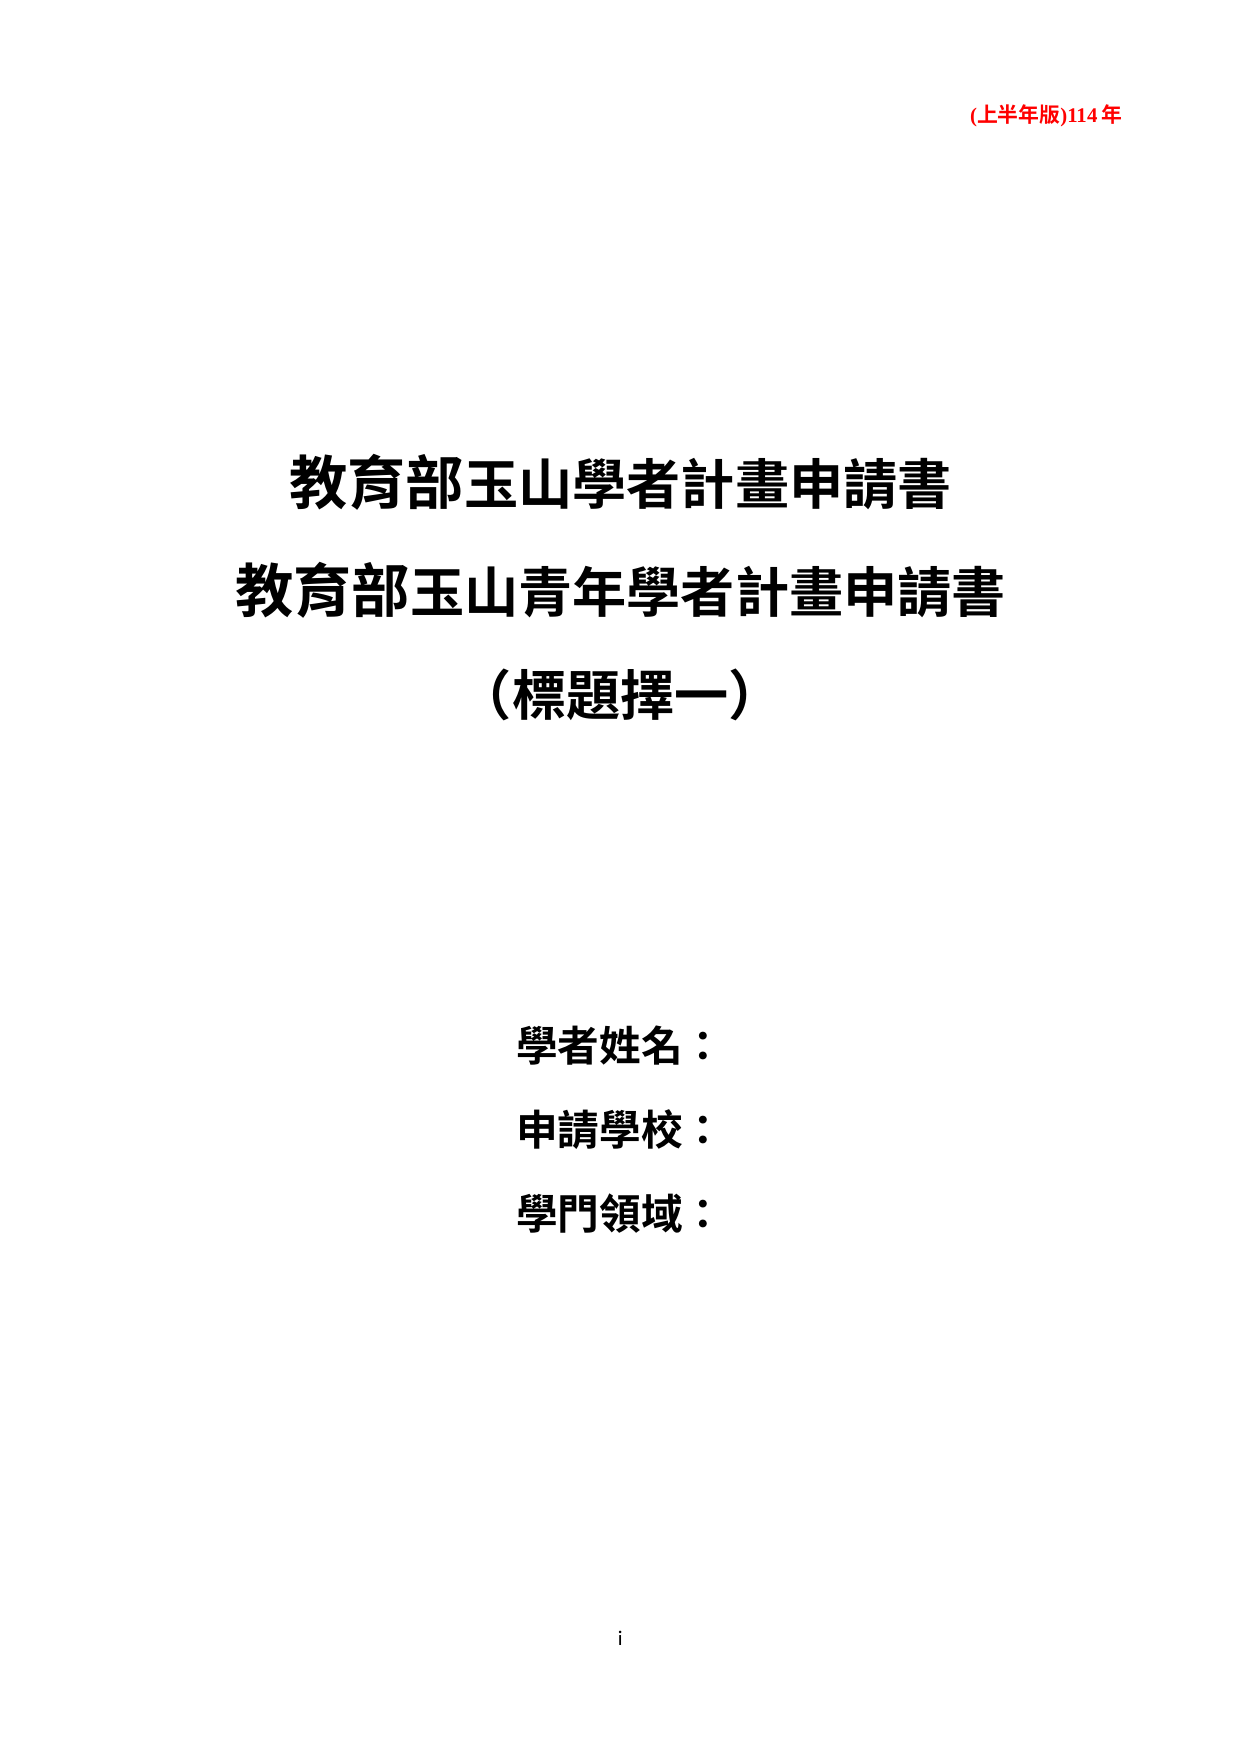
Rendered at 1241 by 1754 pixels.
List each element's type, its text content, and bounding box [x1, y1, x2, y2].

text 申請學校： [118, 1097, 1122, 1158]
text 教育部玉山青年學者計畫申請書 [118, 545, 1122, 629]
text 教育部玉山學者計畫申請書 [118, 437, 1122, 521]
text 學門領域： [118, 1181, 1122, 1242]
text （標題擇一） [118, 653, 1122, 731]
text 學者姓名： [118, 1013, 1122, 1074]
